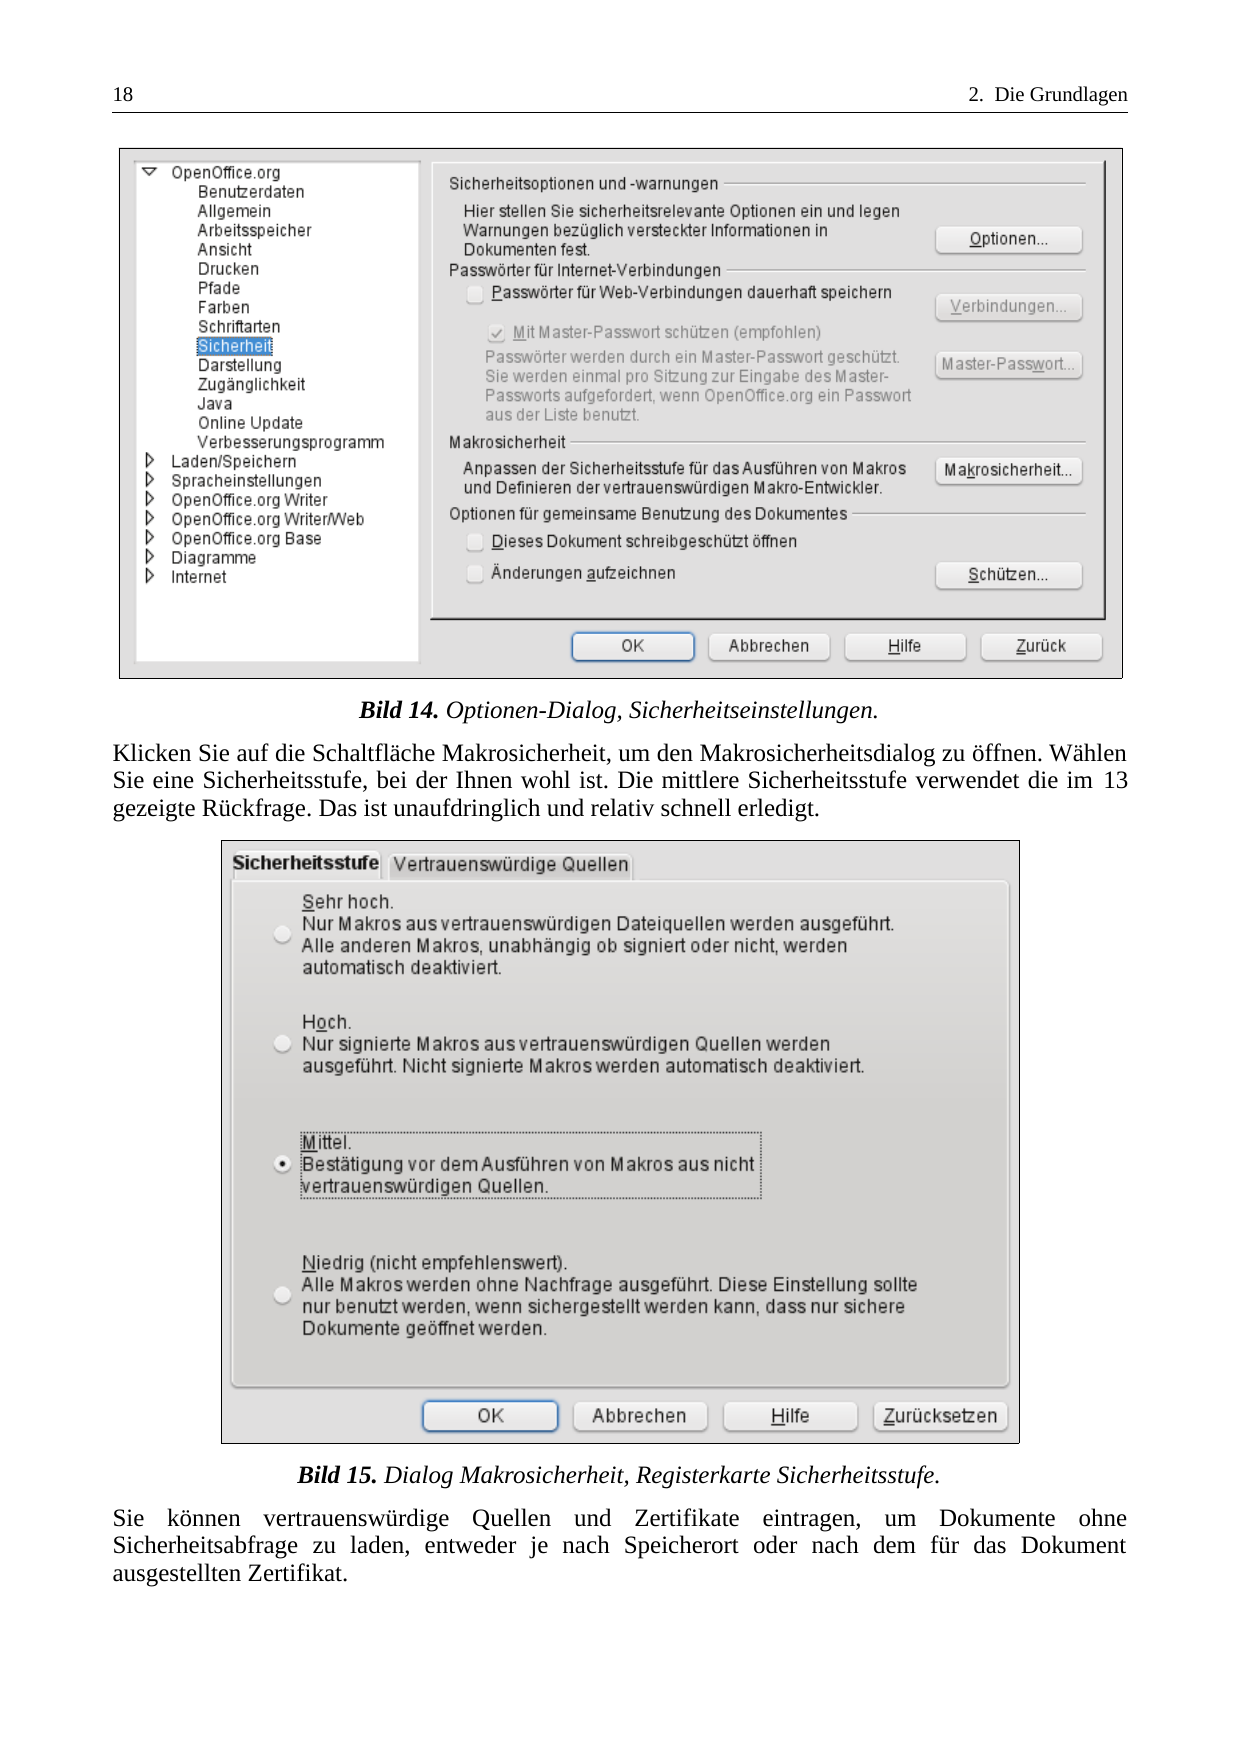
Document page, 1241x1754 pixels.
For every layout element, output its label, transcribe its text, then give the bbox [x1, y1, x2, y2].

picture [120, 149, 1122, 678]
text Bild 15. Dialog Makrosicherheit, Registerkarte Sicherheitsstufe. [112, 1461, 1128, 1489]
text Klicken Sie auf die Schaltfläche Makrosicherheit, um den Makrosicherheitsdialog zu öffnen. Wählen Sie eine Sicherheitsstufe, bei der Ihnen wohl ist. Die mittlere Sicherheitsstufe verwendet die im Bild 13 gezeigte Rückfrage. Das ist unaufdringlich und relativ schnell erledigt. [112, 739, 1128, 822]
text Bild 14. Optionen-Dialog, Sicherheitseinstellungen. [112, 696, 1128, 724]
text Sie können vertrauenswürdige Quellen und Zertifikate eintragen, um Dokumente ohne Sicherheitsabfrage zu laden, entweder je nach Speicherort oder nach dem für das Dokument ausgestellten Zertifikat. [112, 1504, 1128, 1587]
picture [222, 841, 1019, 1443]
